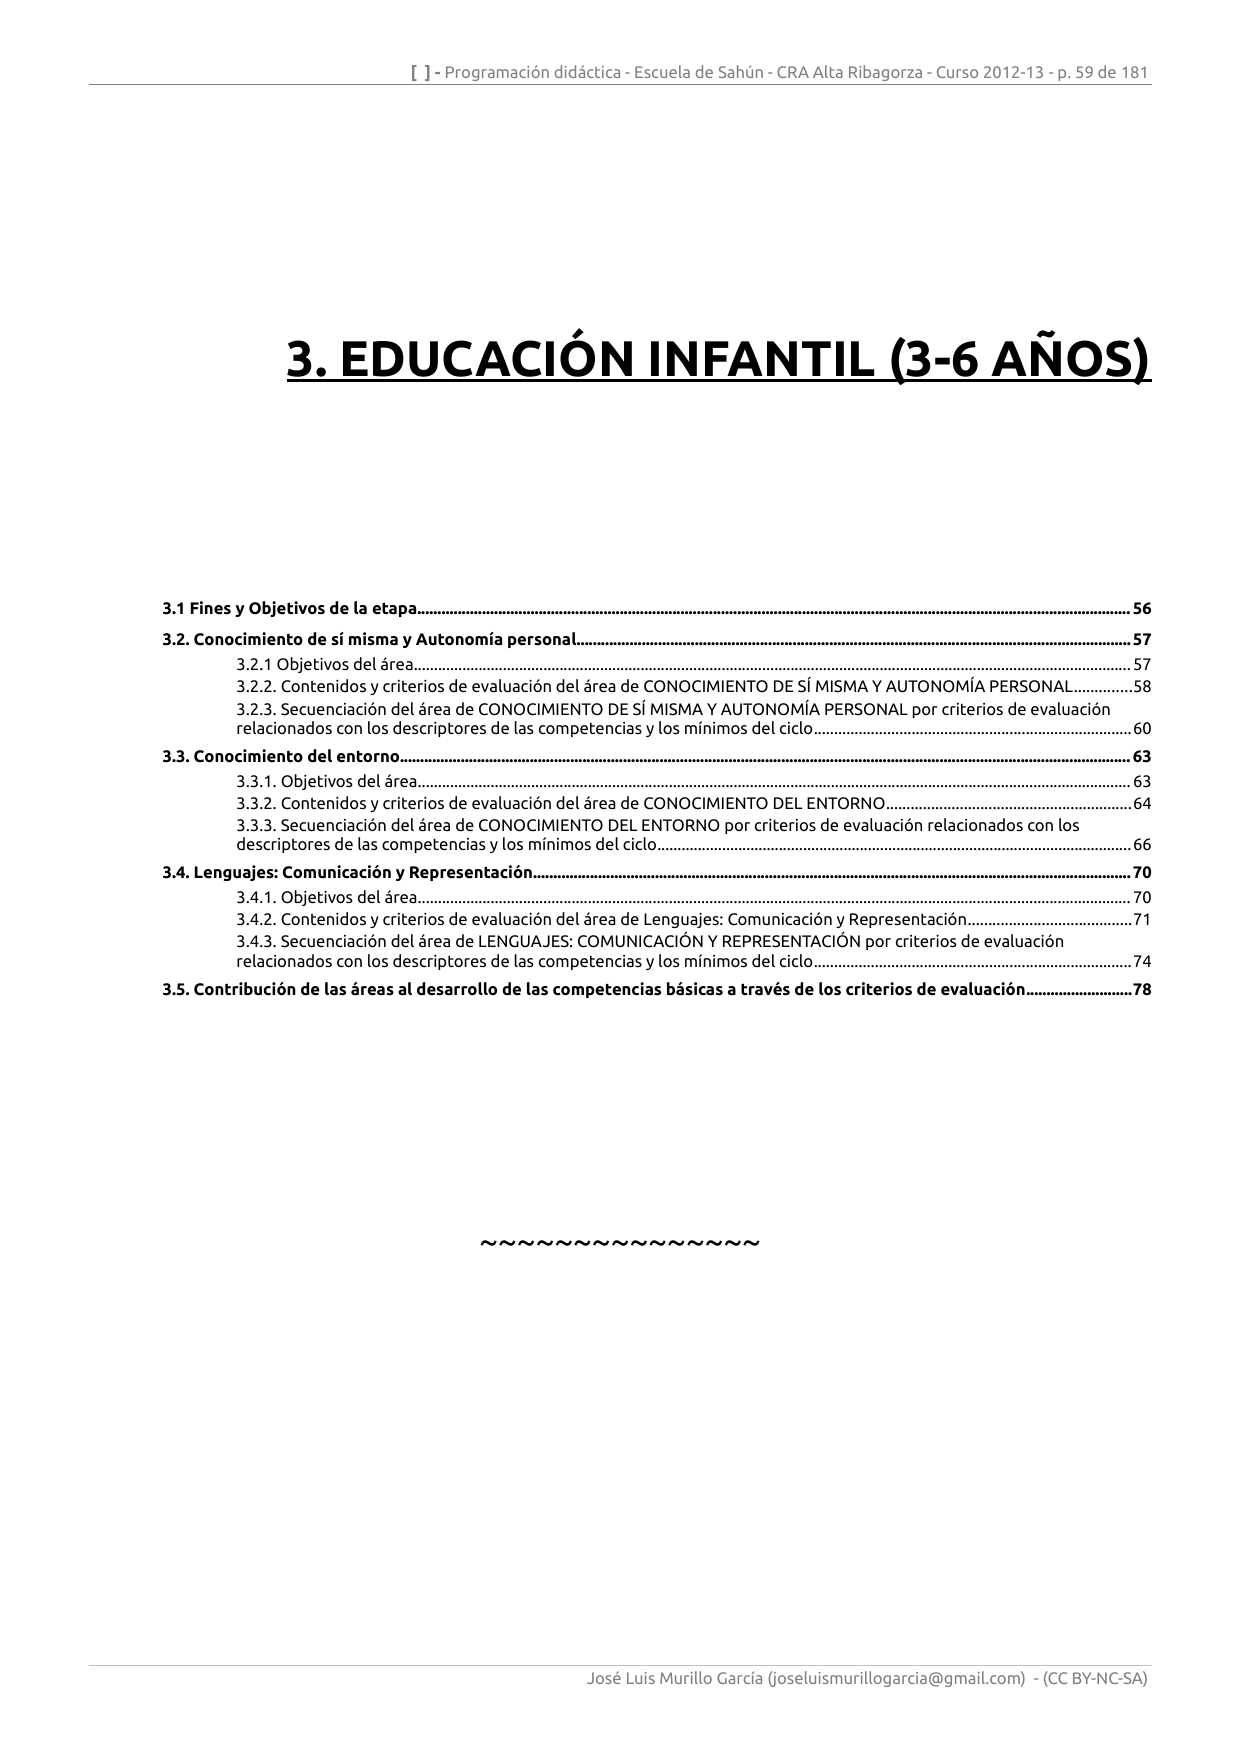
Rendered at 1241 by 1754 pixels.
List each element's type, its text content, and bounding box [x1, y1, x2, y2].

text 3.4. Lenguajes: Comunicación y Representación 70 [162, 863, 1152, 882]
text 3.2.2. Contenidos y criterios de evaluación del área de CONOCIMIENTO DE SÍ MISMA Y AUTONOMÍA PERSONAL 58 [236, 677, 1152, 696]
text 3.5. Contribución de las áreas al desarrollo de las competencias básicas a través de los criterios de evaluación 78 [162, 979, 1152, 998]
text 3.2.3. Secuenciación del área de CONOCIMIENTO DE SÍ MISMA Y AUTONOMÍA PERSONAL por criterios de evaluación relacionados con los descriptores de las competencias y los mínimos del ciclo 60 [236, 699, 1152, 737]
subtitle 3. EDUCACIÓN INFANTIL (3-6 AÑOS) [91, 329, 1152, 386]
text 3.4.2. Contenidos y criterios de evaluación del área de Lenguajes: Comunicación y Representación 71 [236, 910, 1152, 929]
text 3.1 Fines y Objetivos de la etapa 56 [162, 599, 1152, 618]
text 3.3. Conocimiento del entorno 63 [162, 746, 1152, 765]
text 3.2. Conocimiento de sí misma y Autonomía personal 57 [162, 630, 1152, 649]
text 3.2.1 Objetivos del área 57 [236, 655, 1152, 674]
text 3.4.1. Objetivos del área 70 [236, 888, 1152, 907]
text 3.4.3. Secuenciación del área de LENGUAJES: COMUNICACIÓN Y REPRESENTACIÓN por criterios de evaluación relacionados con los descriptores de las competencias y los mínimos del ciclo 74 [236, 932, 1152, 970]
text 3.3.3. Secuenciación del área de CONOCIMIENTO DEL ENTORNO por criterios de evaluación relacionados con los descriptores de las competencias y los mínimos del ciclo 66 [236, 815, 1152, 854]
text 3.3.2. Contenidos y criterios de evaluación del área de CONOCIMIENTO DEL ENTORNO 64 [236, 793, 1152, 812]
text ~~~~~~~~~~~~~~~ [88, 1221, 1152, 1260]
text 3.3.1. Objetivos del área 63 [236, 771, 1152, 790]
